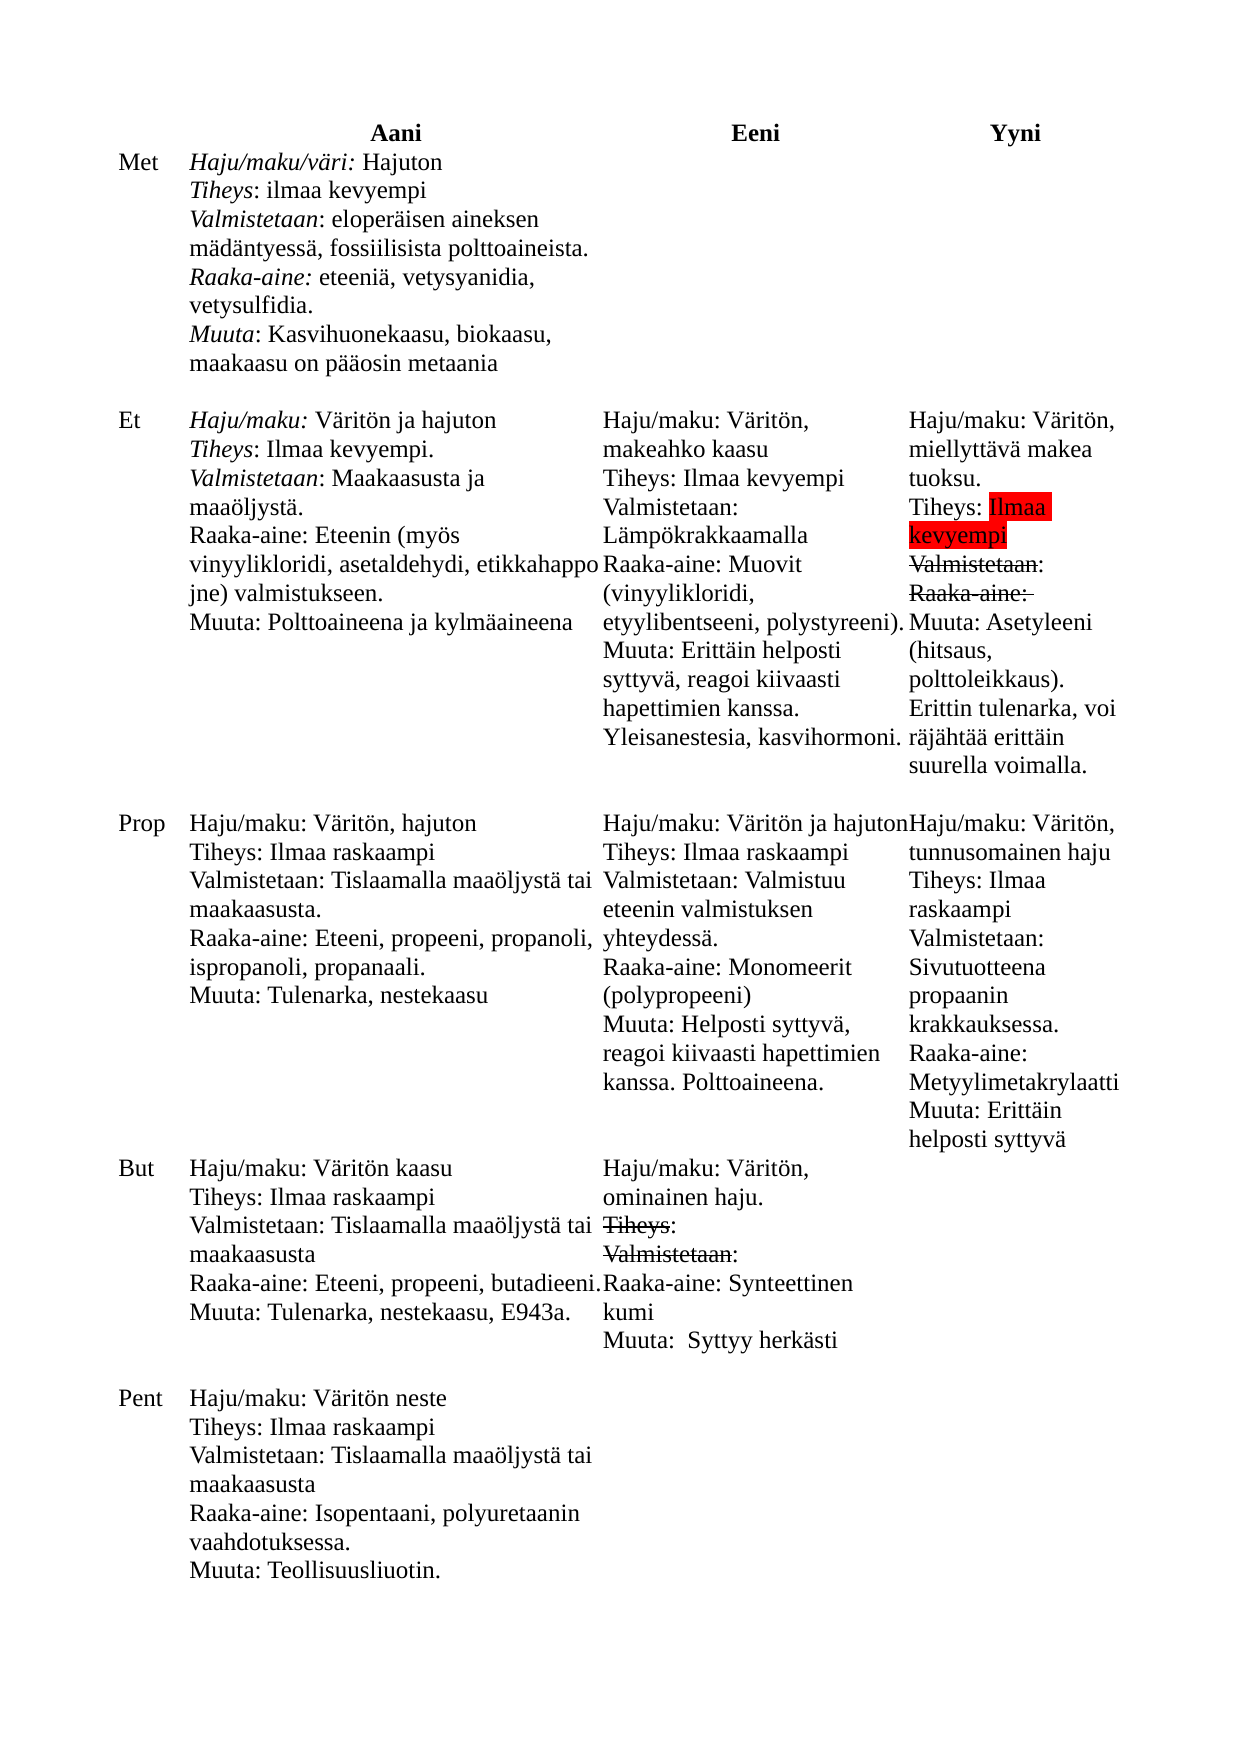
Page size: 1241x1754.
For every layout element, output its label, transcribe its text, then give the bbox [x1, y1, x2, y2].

table_cell Haju/maku: Väritön ja hajuton Tiheys: Ilmaa raskaampi Valmistetaan: Valmistuu eteenin valmistuksen yhteydessä. Raaka-aine: Monomeerit (polypropeeni) Muuta: Helposti syttyvä, reagoi kiivaasti hapettimien kanssa. Polttoaineena. [603, 808, 908, 1153]
table_cell Haju/maku: Väritön, makeahko kaasu Tiheys: Ilmaa kevyempi Valmistetaan: Lämpökrakkaamalla Raaka-aine: Muovit (vinyylikloridi, etyylibentseeni, polystyreeni). Muuta: Erittäin helposti syttyvä, reagoi kiivaasti hapettimien kanssa. Yleisanestesia, kasvihormoni. [603, 406, 908, 808]
table_header Eeni [603, 118, 908, 147]
table_cell [909, 147, 1122, 406]
table_cell Haju/maku: Väritön, miellyttävä makea tuoksu. Tiheys: Ilmaa kevyempi Valmistetaan: Raaka-aine: Muuta: Asetyleeni (hitsaus, polttoleikkaus). Erittin tulenarka, voi räjähtää erittäin suurella voimalla. [909, 406, 1122, 808]
table_header Yyni [909, 118, 1122, 147]
table_cell Haju/maku: Väritön, ominainen haju. Tiheys: Valmistetaan: Raaka-aine: Synteettinen kumi Muuta: Syttyy herkästi [603, 1153, 908, 1383]
table_cell Haju/maku: Väritön, hajuton Tiheys: Ilmaa raskaampi Valmistetaan: Tislaamalla maaöljystä tai maakaasusta. Raaka-aine: Eteeni, propeeni, propanoli, ispropanoli, propanaali. Muuta: Tulenarka, nestekaasu [189, 808, 603, 1153]
table_header Aani [189, 118, 603, 147]
table_cell Prop [118, 808, 189, 1153]
table_cell Haju/maku/väri: Hajuton Tiheys: ilmaa kevyempi Valmistetaan: eloperäisen aineksen mädäntyessä, fossiilisista polttoaineista. Raaka-aine: eteeniä, vetysyanidia, vetysulfidia. Muuta: Kasvihuonekaasu, biokaasu, maakaasu on pääosin metaania [189, 147, 603, 406]
table_cell Haju/maku: Väritön neste Tiheys: Ilmaa raskaampi Valmistetaan: Tislaamalla maaöljystä tai maakaasusta Raaka-aine: Isopentaani, polyuretaanin vaahdotuksessa. Muuta: Teollisuusliuotin. [189, 1383, 603, 1584]
table_cell Pent [118, 1383, 189, 1584]
table_cell Haju/maku: Väritön kaasu Tiheys: Ilmaa raskaampi Valmistetaan: Tislaamalla maaöljystä tai maakaasusta Raaka-aine: Eteeni, propeeni, butadieeni. Muuta: Tulenarka, nestekaasu, E943a. [189, 1153, 603, 1383]
table_cell But [118, 1153, 189, 1383]
table_cell Et [118, 406, 189, 808]
table_cell Haju/maku: Väritön ja hajuton Tiheys: Ilmaa kevyempi. Valmistetaan: Maakaasusta ja maaöljystä. Raaka-aine: Eteenin (myös vinyylikloridi, asetaldehydi, etikkahappo jne) valmistukseen. Muuta: Polttoaineena ja kylmäaineena [189, 406, 603, 808]
table_cell [603, 147, 908, 406]
table_cell [909, 1383, 1122, 1584]
table_cell Met [118, 147, 189, 406]
table_header [118, 118, 189, 147]
table_cell [909, 1153, 1122, 1383]
table_cell Haju/maku: Väritön, tunnusomainen haju Tiheys: Ilmaa raskaampi Valmistetaan: Sivutuotteena propaanin krakkauksessa. Raaka-aine: Metyylimetakrylaatti Muuta: Erittäin helposti syttyvä [909, 808, 1122, 1153]
table_cell [603, 1383, 908, 1584]
